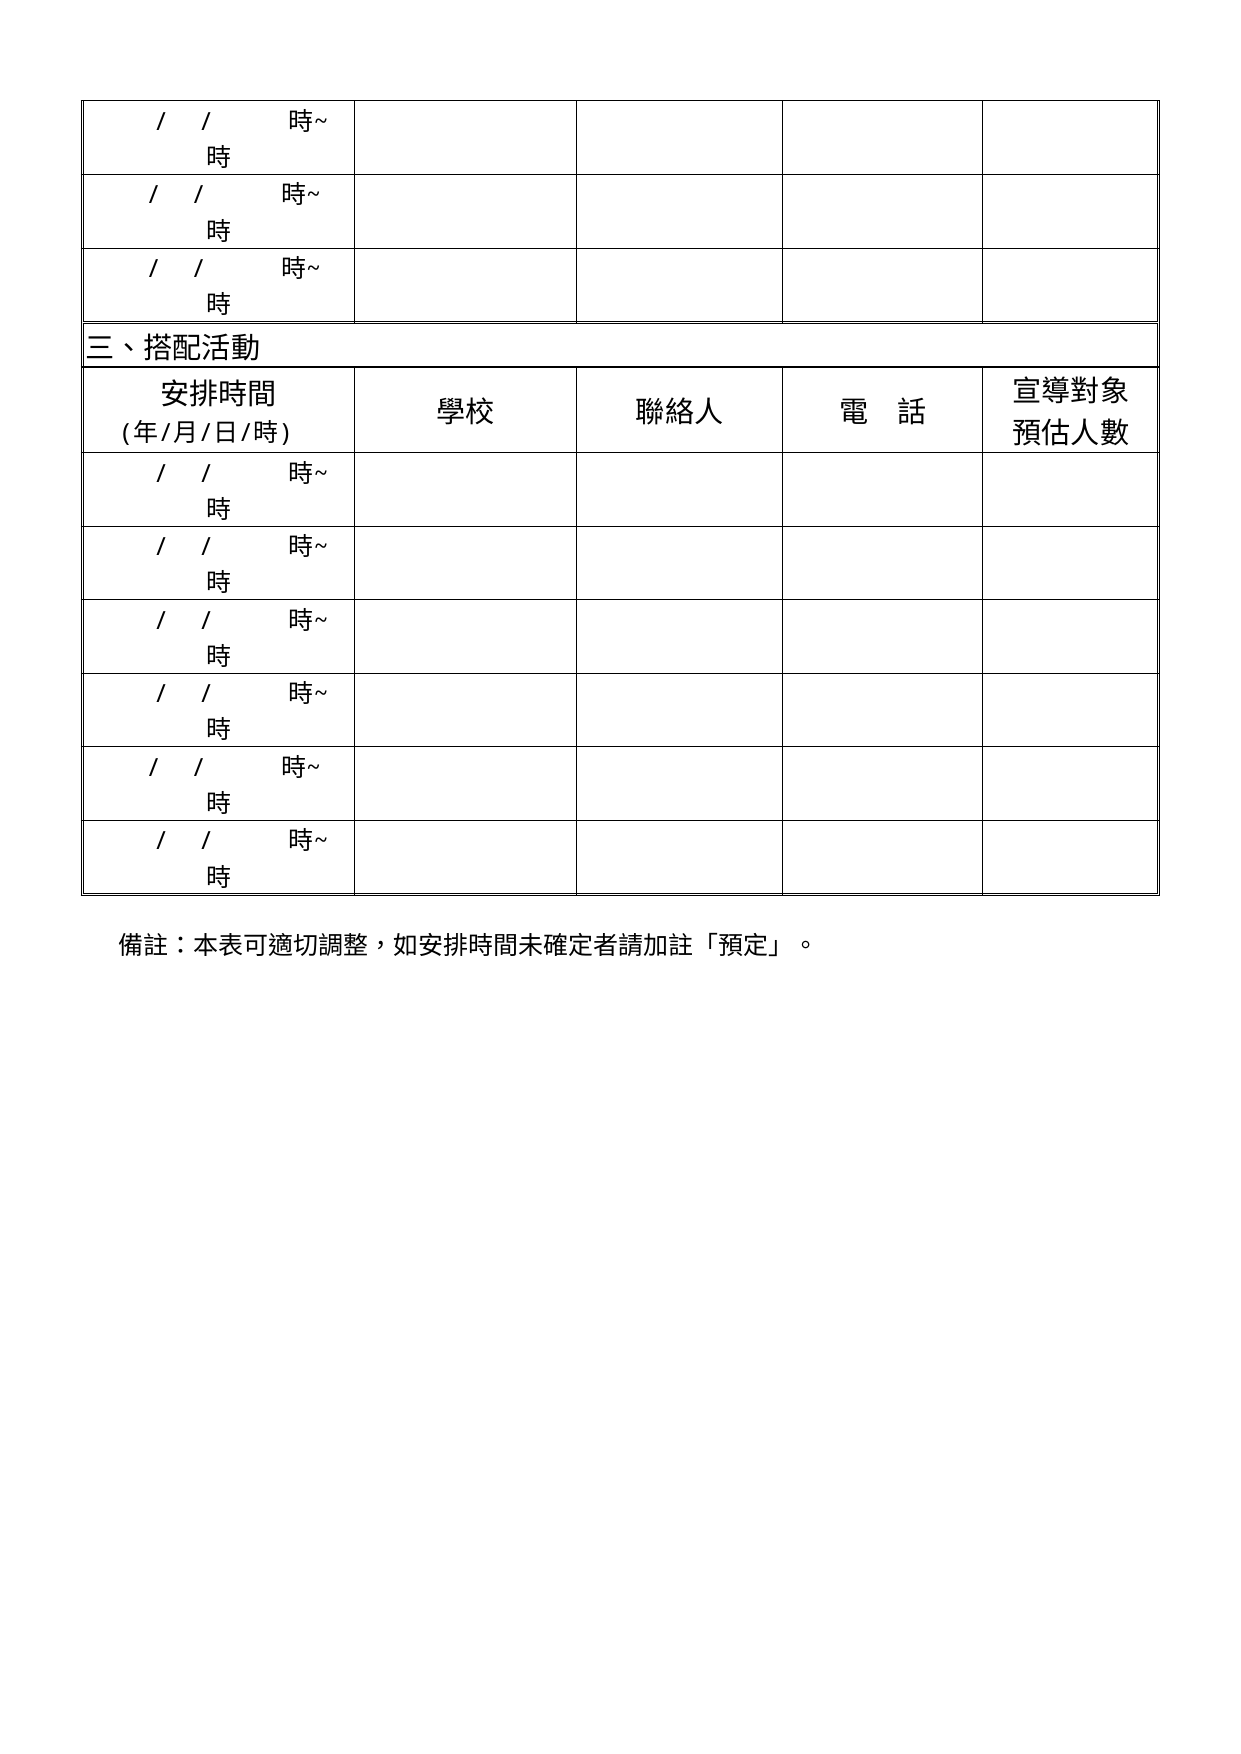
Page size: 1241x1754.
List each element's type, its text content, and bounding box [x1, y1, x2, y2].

table_cell [355, 821, 576, 893]
table_cell [577, 249, 782, 321]
table_cell [355, 600, 576, 673]
table_cell [355, 527, 576, 599]
table_cell 學校 [355, 368, 576, 452]
table_cell / / 時~ 時 [84, 674, 354, 746]
table_cell [355, 747, 576, 820]
table_cell 宣導對象 預估人數 [983, 368, 1157, 452]
table_cell / / 時~ 時 [84, 527, 354, 599]
table_cell [983, 674, 1157, 746]
table_cell / / 時~ 時 [84, 600, 354, 673]
table_cell [577, 600, 782, 673]
table_cell / / 時~ 時 [84, 175, 354, 247]
table_cell / / 時~ 時 [84, 101, 354, 174]
table_cell 聯絡人 [577, 368, 782, 452]
table_cell [355, 175, 576, 247]
table_cell [783, 527, 982, 599]
table_cell [983, 527, 1157, 599]
table_cell [577, 527, 782, 599]
table_cell [355, 674, 576, 746]
table_cell [355, 453, 576, 526]
table_cell [577, 674, 782, 746]
table_cell [983, 101, 1157, 174]
table_cell [577, 821, 782, 893]
table_cell [355, 249, 576, 321]
table_cell [577, 453, 782, 526]
table_cell [577, 175, 782, 247]
table_cell [577, 101, 782, 174]
table_cell [783, 674, 982, 746]
table_cell 安排時間 (年/月/日/時) [84, 368, 354, 452]
table_cell / / 時~ 時 [84, 453, 354, 526]
table_cell [783, 249, 982, 321]
table_cell [783, 747, 982, 820]
table_cell [983, 453, 1157, 526]
table_cell [983, 249, 1157, 321]
table_cell [783, 175, 982, 247]
table_cell [983, 175, 1157, 247]
table_cell / / 時~ 時 [84, 747, 354, 820]
table_cell [355, 101, 576, 174]
table_cell [983, 821, 1157, 893]
table_cell [783, 101, 982, 174]
table_cell [577, 747, 782, 820]
table_cell [983, 747, 1157, 820]
table_cell [983, 600, 1157, 673]
table_cell [783, 600, 982, 673]
text 備註：本表可適切調整，如安排時間未確定者請加註「預定」。 [118, 926, 1122, 962]
table_cell [783, 821, 982, 893]
table_cell / / 時~ 時 [84, 821, 354, 893]
table_cell [783, 453, 982, 526]
table_cell / / 時~ 時 [84, 249, 354, 321]
table_cell 三、搭配活動 [84, 324, 1157, 366]
table_cell 電 話 [783, 368, 982, 452]
